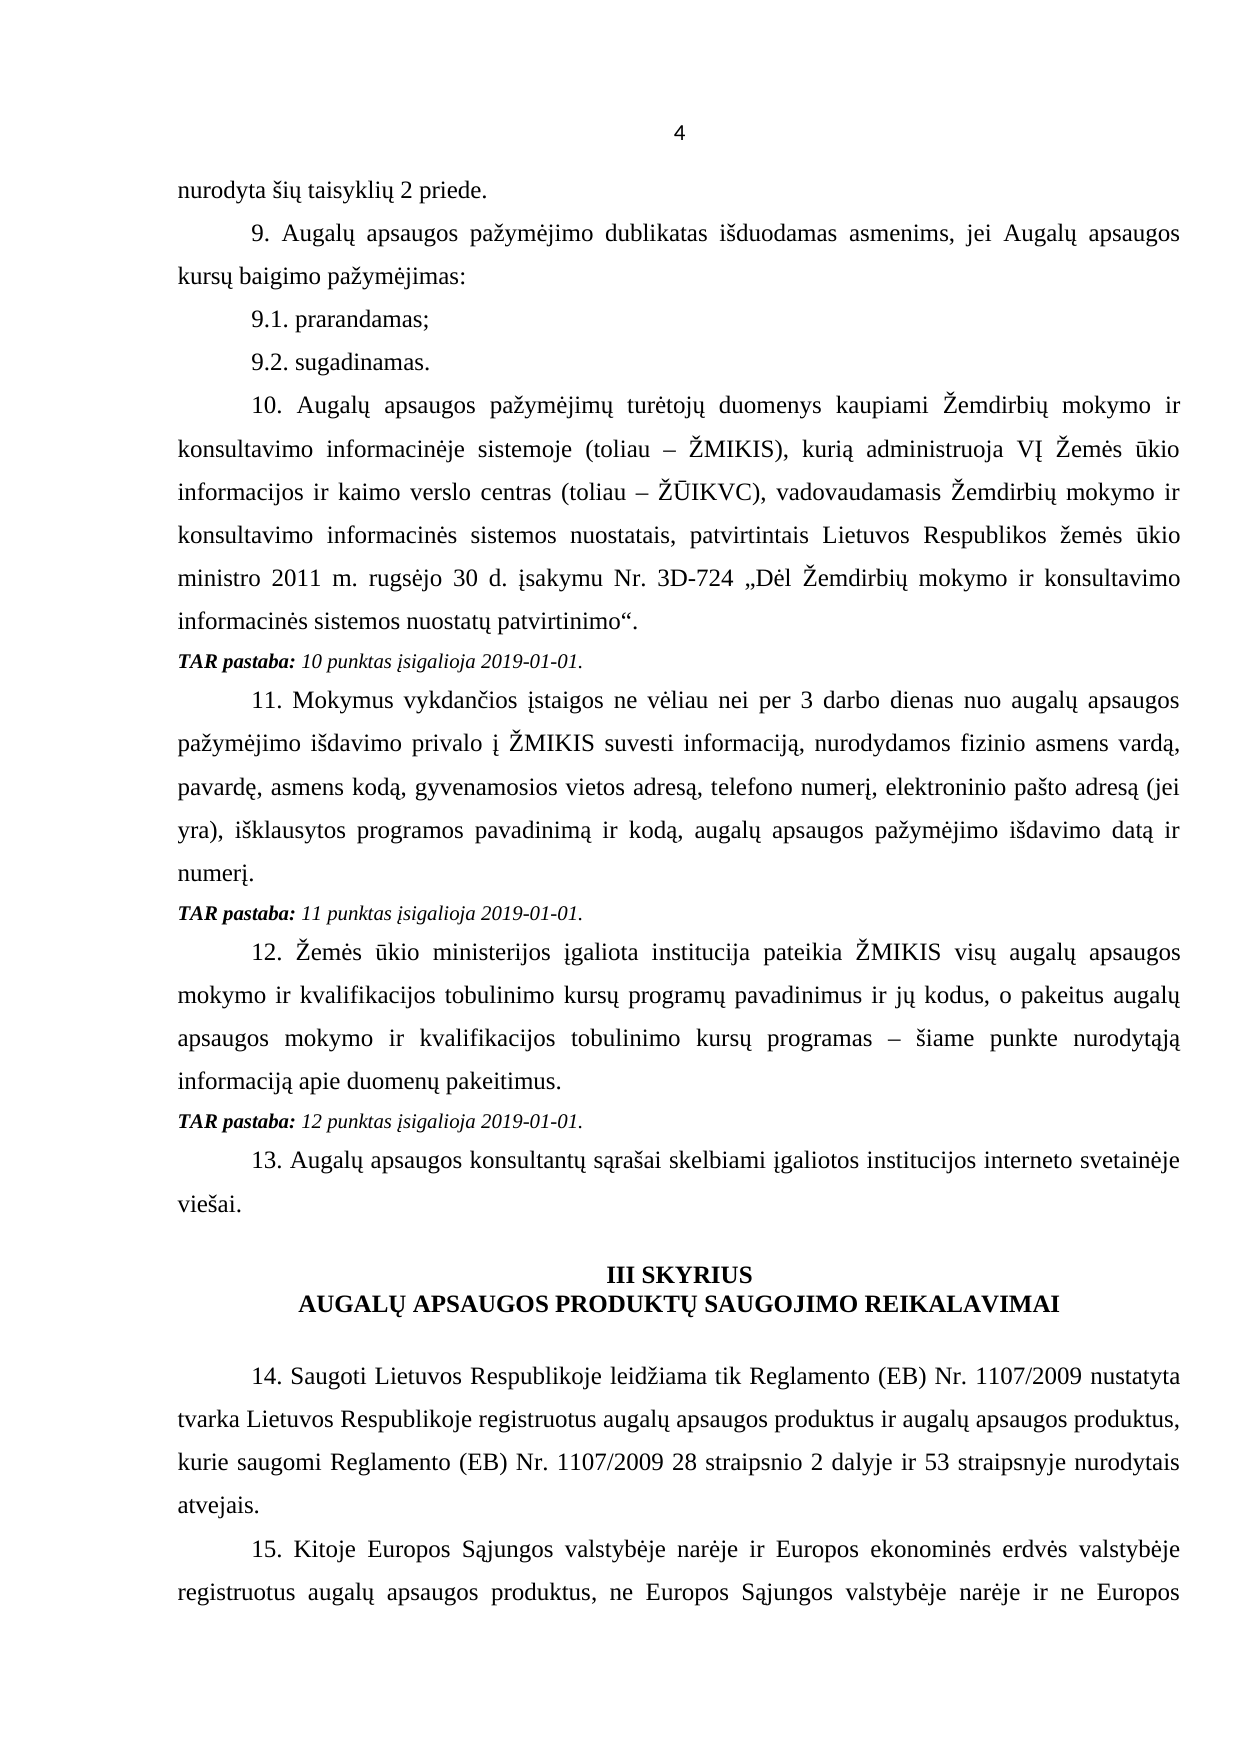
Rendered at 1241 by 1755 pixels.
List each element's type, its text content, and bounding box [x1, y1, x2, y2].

text 13. Augalų apsaugos konsultantų sąrašai skelbiami įgaliotos institucijos interneto svetainėje viešai. [177, 1146, 1181, 1217]
subtitle III SKYRIUS [177, 1261, 1181, 1289]
text 12. Žemės ūkio ministerijos įgaliota institucija pateikia ŽMIKIS visų augalų apsaugos mokymo ir kvalifikacijos tobulinimo kursų programų pavadinimus ir jų kodus, o pakeitus augalų apsaugos mokymo ir kvalifikacijos tobulinimo kursų programas – šiame punkte nurodytąją informaciją apie duomenų pakeitimus. [177, 937, 1181, 1095]
text 10. Augalų apsaugos pažymėjimų turėtojų duomenys kaupiami Žemdirbių mokymo ir konsultavimo informacinėje sistemoje (toliau – ŽMIKIS), kurią administruoja VĮ Žemės ūkio informacijos ir kaimo verslo centras (toliau – ŽŪIKVC), vadovaudamasis Žemdirbių mokymo ir konsultavimo informacinės sistemos nuostatais, patvirtintais Lietuvos Respublikos žemės ūkio ministro 2011 m. rugsėjo 30 d. įsakymu Nr. 3D-724 „Dėl Žemdirbių mokymo ir konsultavimo informacinės sistemos nuostatų patvirtinimo“. [177, 391, 1181, 635]
text 15. Kitoje Europos Sąjungos valstybėje narėje ir Europos ekonominės erdvės valstybėje registruotus augalų apsaugos produktus, ne Europos Sąjungos valstybėje narėje ir ne Europos [177, 1534, 1181, 1606]
text TAR pastaba: 11 punktas įsigalioja 2019-01-01. [177, 901, 1181, 925]
text 9.2. sugadinamas. [177, 347, 1181, 376]
text 11. Mokymus vykdančios įstaigos ne vėliau nei per 3 darbo dienas nuo augalų apsaugos pažymėjimo išdavimo privalo į ŽMIKIS suvesti informaciją, nurodydamos fizinio asmens vardą, pavardę, asmens kodą, gyvenamosios vietos adresą, telefono numerį, elektroninio pašto adresą (jei yra), išklausytos programos pavadinimą ir kodą, augalų apsaugos pažymėjimo išdavimo datą ir numerį. [177, 685, 1181, 887]
text 9. Augalų apsaugos pažymėjimo dublikatas išduodamas asmenims, jei Augalų apsaugos kursų baigimo pažymėjimas: [177, 218, 1181, 290]
text TAR pastaba: 12 punktas įsigalioja 2019-01-01. [177, 1109, 1181, 1133]
text 9.1. prarandamas; [177, 304, 1181, 333]
text nurodyta šių taisyklių 2 priede. [177, 175, 1181, 204]
text 14. Saugoti Lietuvos Respublikoje leidžiama tik Reglamento (EB) Nr. 1107/2009 nustatyta tvarka Lietuvos Respublikoje registruotus augalų apsaugos produktus ir augalų apsaugos produktus, kurie saugomi Reglamento (EB) Nr. 1107/2009 28 straipsnio 2 dalyje ir 53 straipsnyje nurodytais atvejais. [177, 1361, 1181, 1519]
text TAR pastaba: 10 punktas įsigalioja 2019-01-01. [177, 649, 1181, 673]
subtitle AUGALŲ APSAUGOS PRODUKTŲ SAUGOJIMO REIKALAVIMAI [177, 1289, 1181, 1318]
